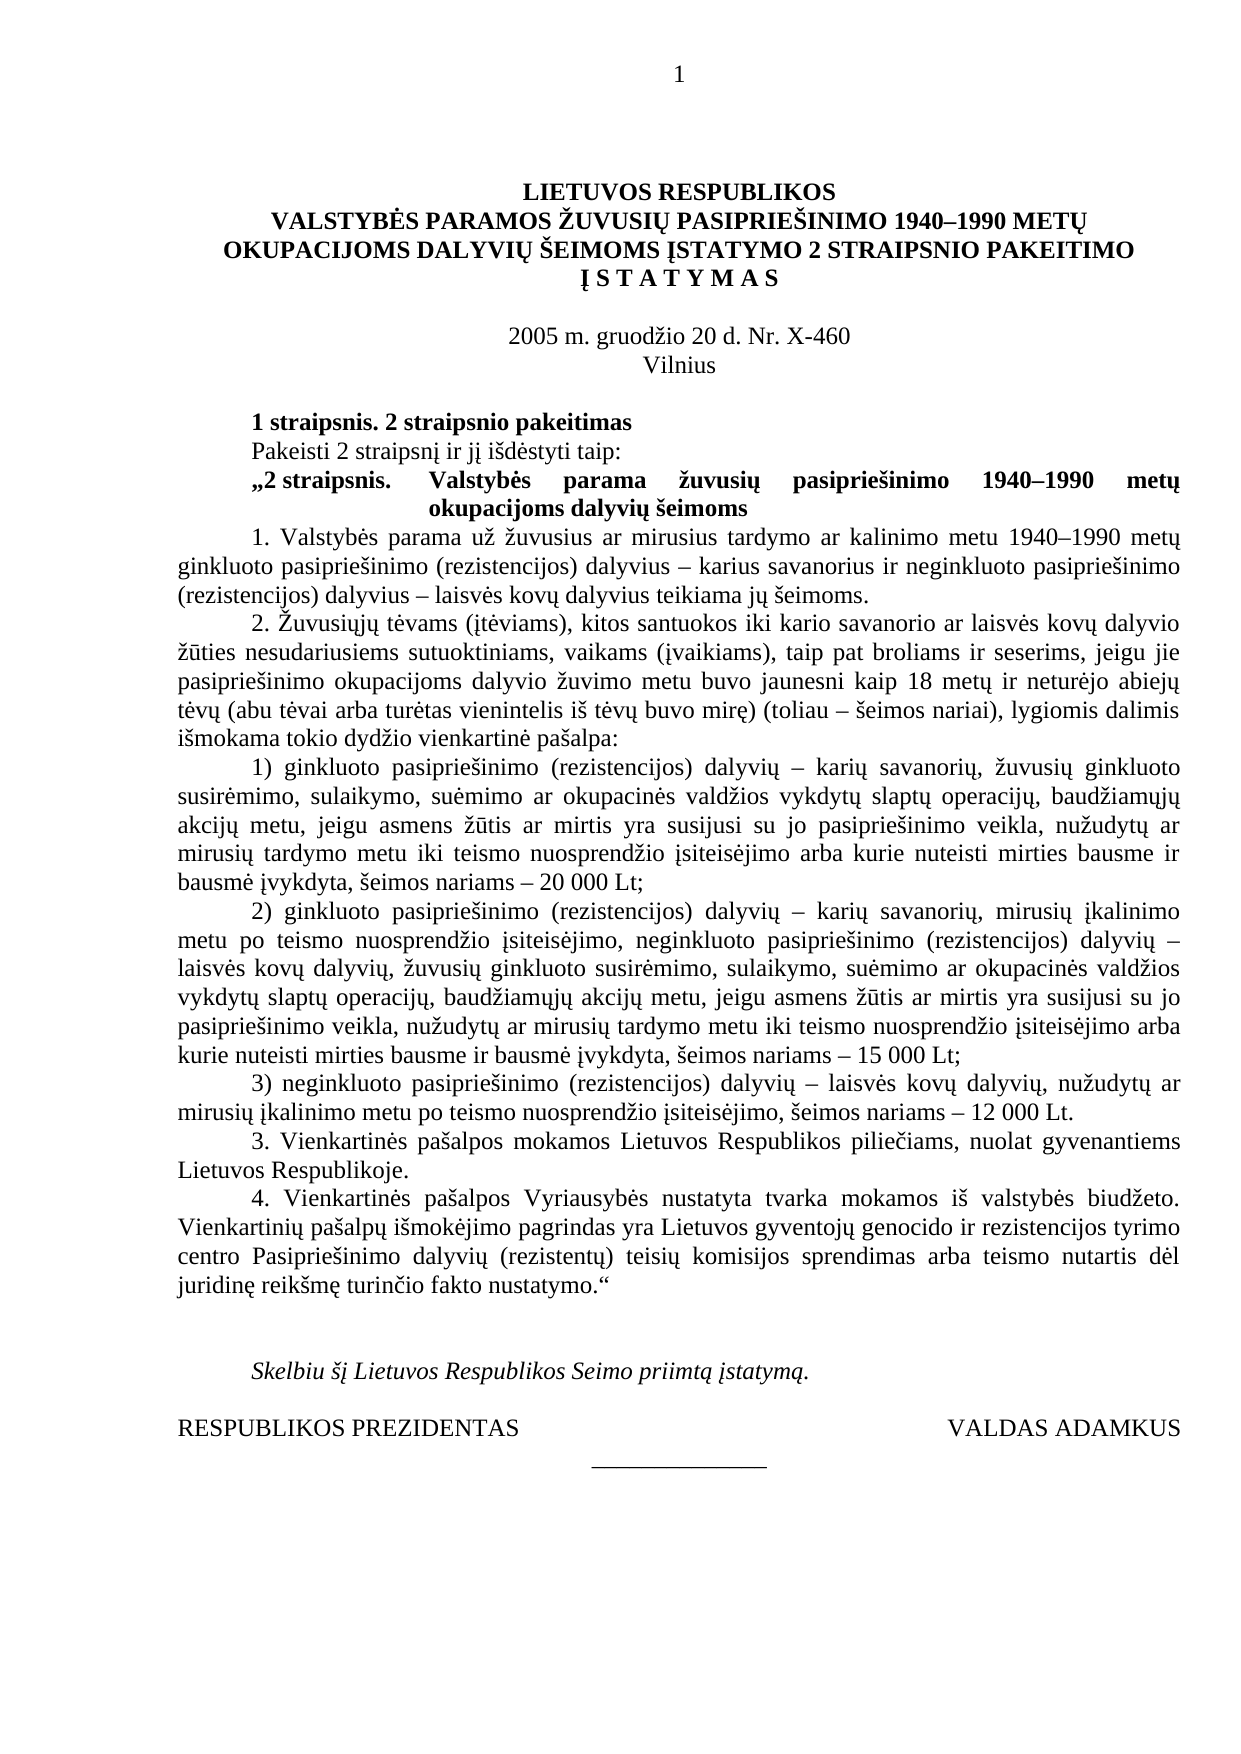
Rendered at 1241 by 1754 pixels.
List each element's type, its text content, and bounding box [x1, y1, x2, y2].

text Pakeisti 2 straipsnį ir jį išdėstyti taip: [177, 436, 1181, 465]
text VALSTYBĖS PARAMOS ŽUVUSIŲ PASIPRIEŠINIMO 1940–1990 METŲ OKUPACIJOMS DALYVIŲ ŠEIMOMS ĮSTATYMO 2 STRAIPSNIO PAKEITIMO [177, 206, 1181, 263]
text 2. Žuvusiųjų tėvams (įtėviams), kitos santuokos iki kario savanorio ar laisvės kovų dalyvio žūties nesudariusiems sutuoktiniams, vaikams (įvaikiams), taip pat broliams ir seserims, jeigu jie pasipriešinimo okupacijoms dalyvio žuvimo metu buvo jaunesni kaip 18 metų ir neturėjo abiejų tėvų (abu tėvai arba turėtas vienintelis iš tėvų buvo mirę) (toliau – šeimos nariai), lygiomis dalimis išmokama tokio dydžio vienkartinė pašalpa: [177, 608, 1181, 752]
text Skelbiu šį Lietuvos Respublikos Seimo priimtą įstatymą. [177, 1356, 1181, 1385]
text Į S T A T Y M A S [177, 263, 1181, 292]
text 3. Vienkartinės pašalpos mokamos Lietuvos Respublikos piliečiams, nuolat gyvenantiems Lietuvos Respublikoje. [177, 1126, 1181, 1183]
text LIETUVOS RESPUBLIKOS [177, 177, 1181, 206]
text 2) ginkluoto pasipriešinimo (rezistencijos) dalyvių – karių savanorių, mirusių įkalinimo metu po teismo nuosprendžio įsiteisėjimo, neginkluoto pasipriešinimo (rezistencijos) dalyvių – laisvės kovų dalyvių, žuvusių ginkluoto susirėmimo, sulaikymo, suėmimo ar okupacinės valdžios vykdytų slaptų operacijų, baudžiamųjų akcijų metu, jeigu asmens žūtis ar mirtis yra susijusi su jo pasipriešinimo veikla, nužudytų ar mirusių tardymo metu iki teismo nuosprendžio įsiteisėjimo arba kurie nuteisti mirties bausme ir bausmė įvykdyta, šeimos nariams – 15 000 Lt; [177, 896, 1181, 1068]
text Vilnius [177, 350, 1181, 378]
text ______________ [177, 1442, 1181, 1471]
text „2 straipsnis. Valstybės parama žuvusių pasipriešinimo 1940–1990 metų okupacijoms dalyvių šeimoms [251, 465, 1181, 522]
text RESPUBLIKOS PREZIDENTAS VALDAS ADAMKUS [177, 1413, 1181, 1442]
text 1. Valstybės parama už žuvusius ar mirusius tardymo ar kalinimo metu 1940–1990 metų ginkluoto pasipriešinimo (rezistencijos) dalyvius – karius savanorius ir neginkluoto pasipriešinimo (rezistencijos) dalyvius – laisvės kovų dalyvius teikiama jų šeimoms. [177, 522, 1181, 608]
text 1) ginkluoto pasipriešinimo (rezistencijos) dalyvių – karių savanorių, žuvusių ginkluoto susirėmimo, sulaikymo, suėmimo ar okupacinės valdžios vykdytų slaptų operacijų, baudžiamųjų akcijų metu, jeigu asmens žūtis ar mirtis yra susijusi su jo pasipriešinimo veikla, nužudytų ar mirusių tardymo metu iki teismo nuosprendžio įsiteisėjimo arba kurie nuteisti mirties bausme ir bausmė įvykdyta, šeimos nariams – 20 000 Lt; [177, 752, 1181, 896]
text 1 straipsnis. 2 straipsnio pakeitimas [177, 407, 1181, 436]
text 2005 m. gruodžio 20 d. Nr. X-460 [177, 321, 1181, 350]
text 4. Vienkartinės pašalpos Vyriausybės nustatyta tvarka mokamos iš valstybės biudžeto. Vienkartinių pašalpų išmokėjimo pagrindas yra Lietuvos gyventojų genocido ir rezistencijos tyrimo centro Pasipriešinimo dalyvių (rezistentų) teisių komisijos sprendimas arba teismo nutartis dėl juridinę reikšmę turinčio fakto nustatymo.“ [177, 1183, 1181, 1298]
text 3) neginkluoto pasipriešinimo (rezistencijos) dalyvių – laisvės kovų dalyvių, nužudytų ar mirusių įkalinimo metu po teismo nuosprendžio įsiteisėjimo, šeimos nariams – 12 000 Lt. [177, 1068, 1181, 1126]
